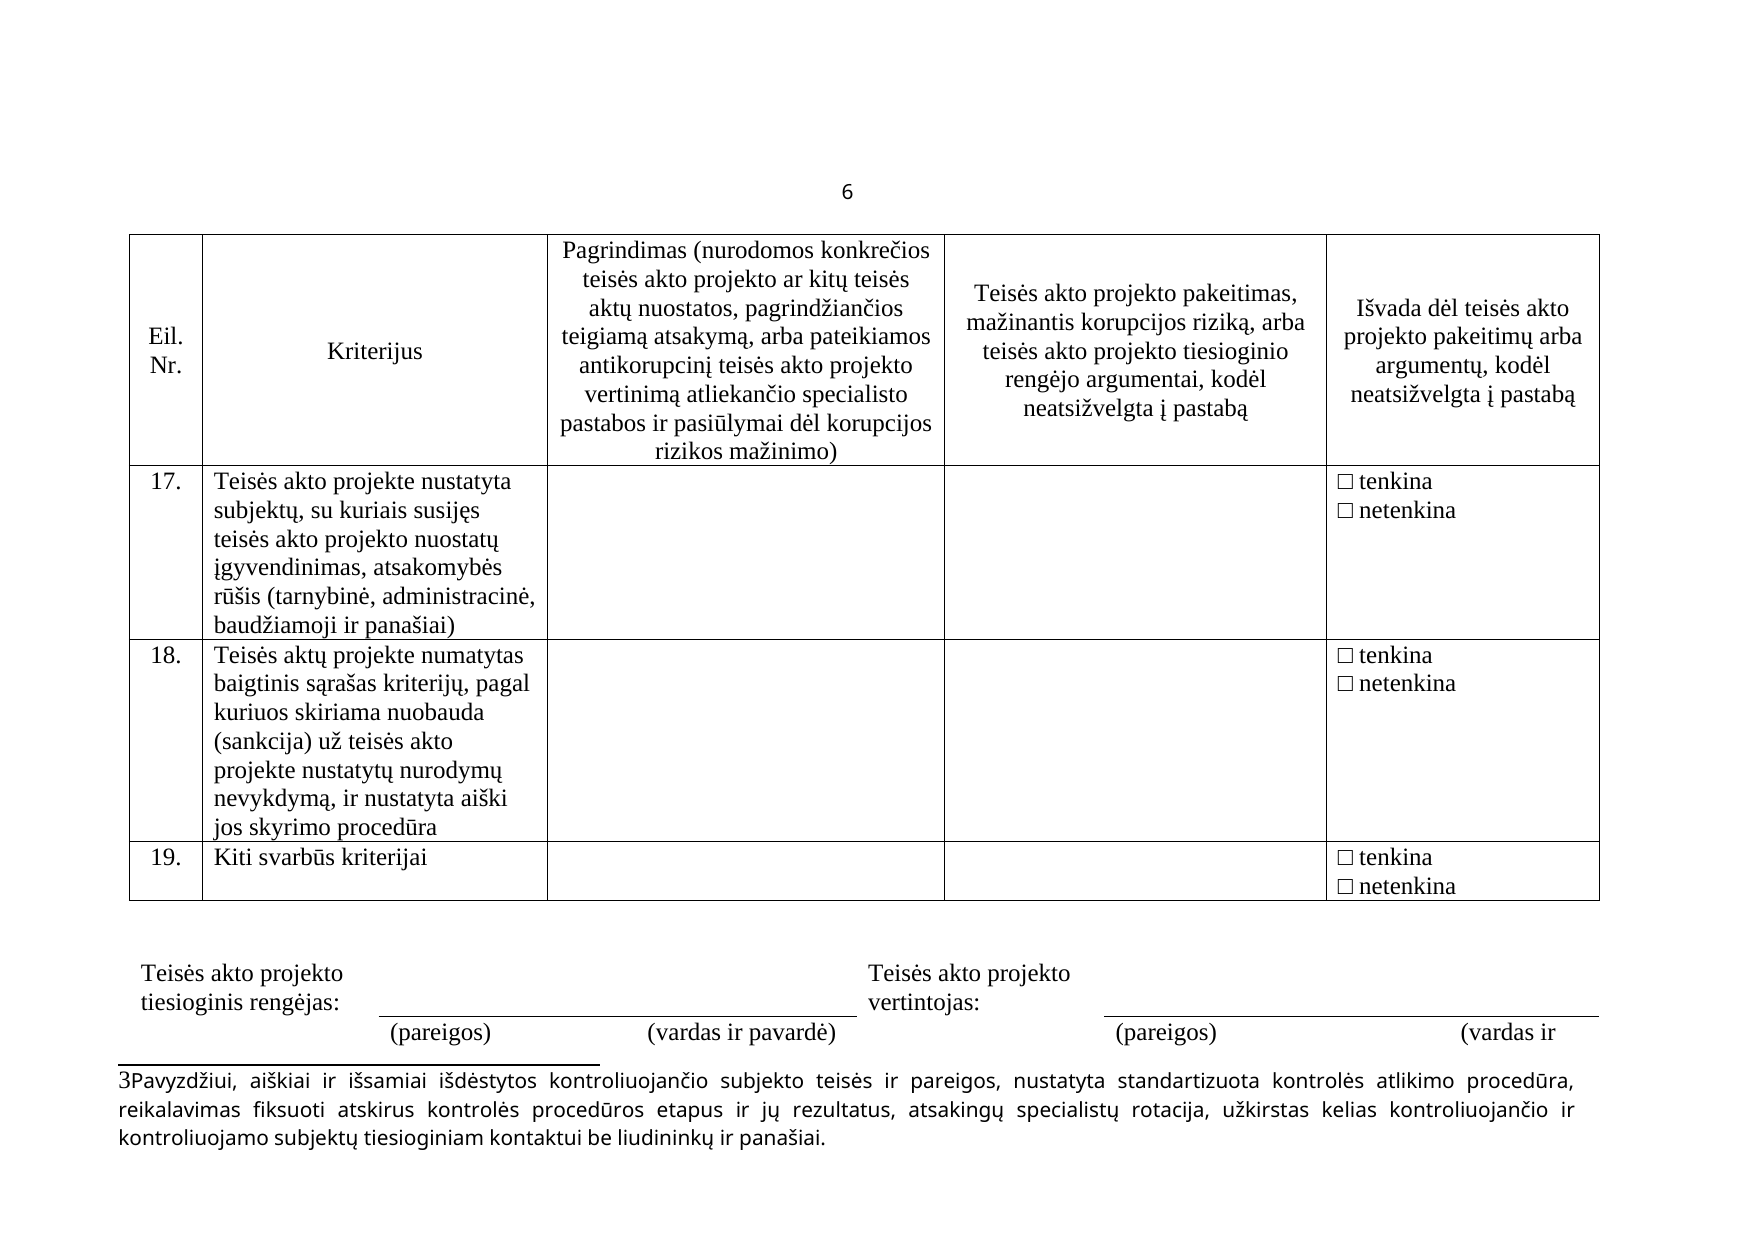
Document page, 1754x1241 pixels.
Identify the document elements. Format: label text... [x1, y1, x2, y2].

table_header [379, 929, 857, 1016]
table_cell [945, 842, 1326, 899]
table_cell Kiti svarbūs kriterijai [203, 842, 547, 899]
table_cell [857, 1016, 1104, 1045]
table_header Teisės akto projekto tiesioginis rengėjas: [129, 929, 378, 1016]
table_cell [548, 842, 944, 899]
table_cell [945, 640, 1326, 841]
table_header Išvada dėl teisės akto projekto pakeitimų arba argumentų, kodėl neatsižvelgta į pastabą [1327, 235, 1599, 465]
table_cell 19. [130, 842, 202, 899]
table_cell □ tenkina □ netenkina [1327, 466, 1599, 639]
table_header Kriterijus [203, 235, 547, 465]
table_header Teisės akto projekto vertintojas: [857, 929, 1104, 1016]
table_header Teisės akto projekto pakeitimas, mažinantis korupcijos riziką, arba teisės akto projekto tiesioginio rengėjo argumentai, kodėl neatsižvelgta į pastabą [945, 235, 1326, 465]
table_header Eil. Nr. [130, 235, 202, 465]
table_cell [129, 1016, 378, 1045]
table_cell Teisės aktų projekte numatytas baigtinis sąrašas kriterijų, pagal kuriuos skiriama nuobauda (sankcija) už teisės akto projekte nustatytų nurodymų nevykdymą, ir nustatyta aiški jos skyrimo procedūra [203, 640, 547, 841]
table_cell [548, 466, 944, 639]
table_cell [945, 466, 1326, 639]
table_cell (pareigos) (vardas ir [1104, 1017, 1599, 1045]
table_cell (pareigos) (vardas ir pavardė) [379, 1017, 857, 1045]
table_cell □ tenkina □ netenkina [1327, 842, 1599, 899]
table_header [1104, 929, 1599, 1016]
table_cell 17. [130, 466, 202, 639]
table_cell Teisės akto projekte nustatyta subjektų, su kuriais susijęs teisės akto projekto nuostatų įgyvendinimas, atsakomybės rūšis (tarnybinė, administracinė, baudžiamoji ir panašiai) [203, 466, 547, 639]
table_header Pagrindimas (nurodomos konkrečios teisės akto projekto ar kitų teisės aktų nuostatos, pagrindžiančios teigiamą atsakymą, arba pateikiamos antikorupcinį teisės akto projekto vertinimą atliekančio specialisto pastabos ir pasiūlymai dėl korupcijos rizikos mažinimo) [548, 235, 944, 465]
table_cell 18. [130, 640, 202, 841]
table_cell [548, 640, 944, 841]
table_cell □ tenkina □ netenkina [1327, 640, 1599, 841]
